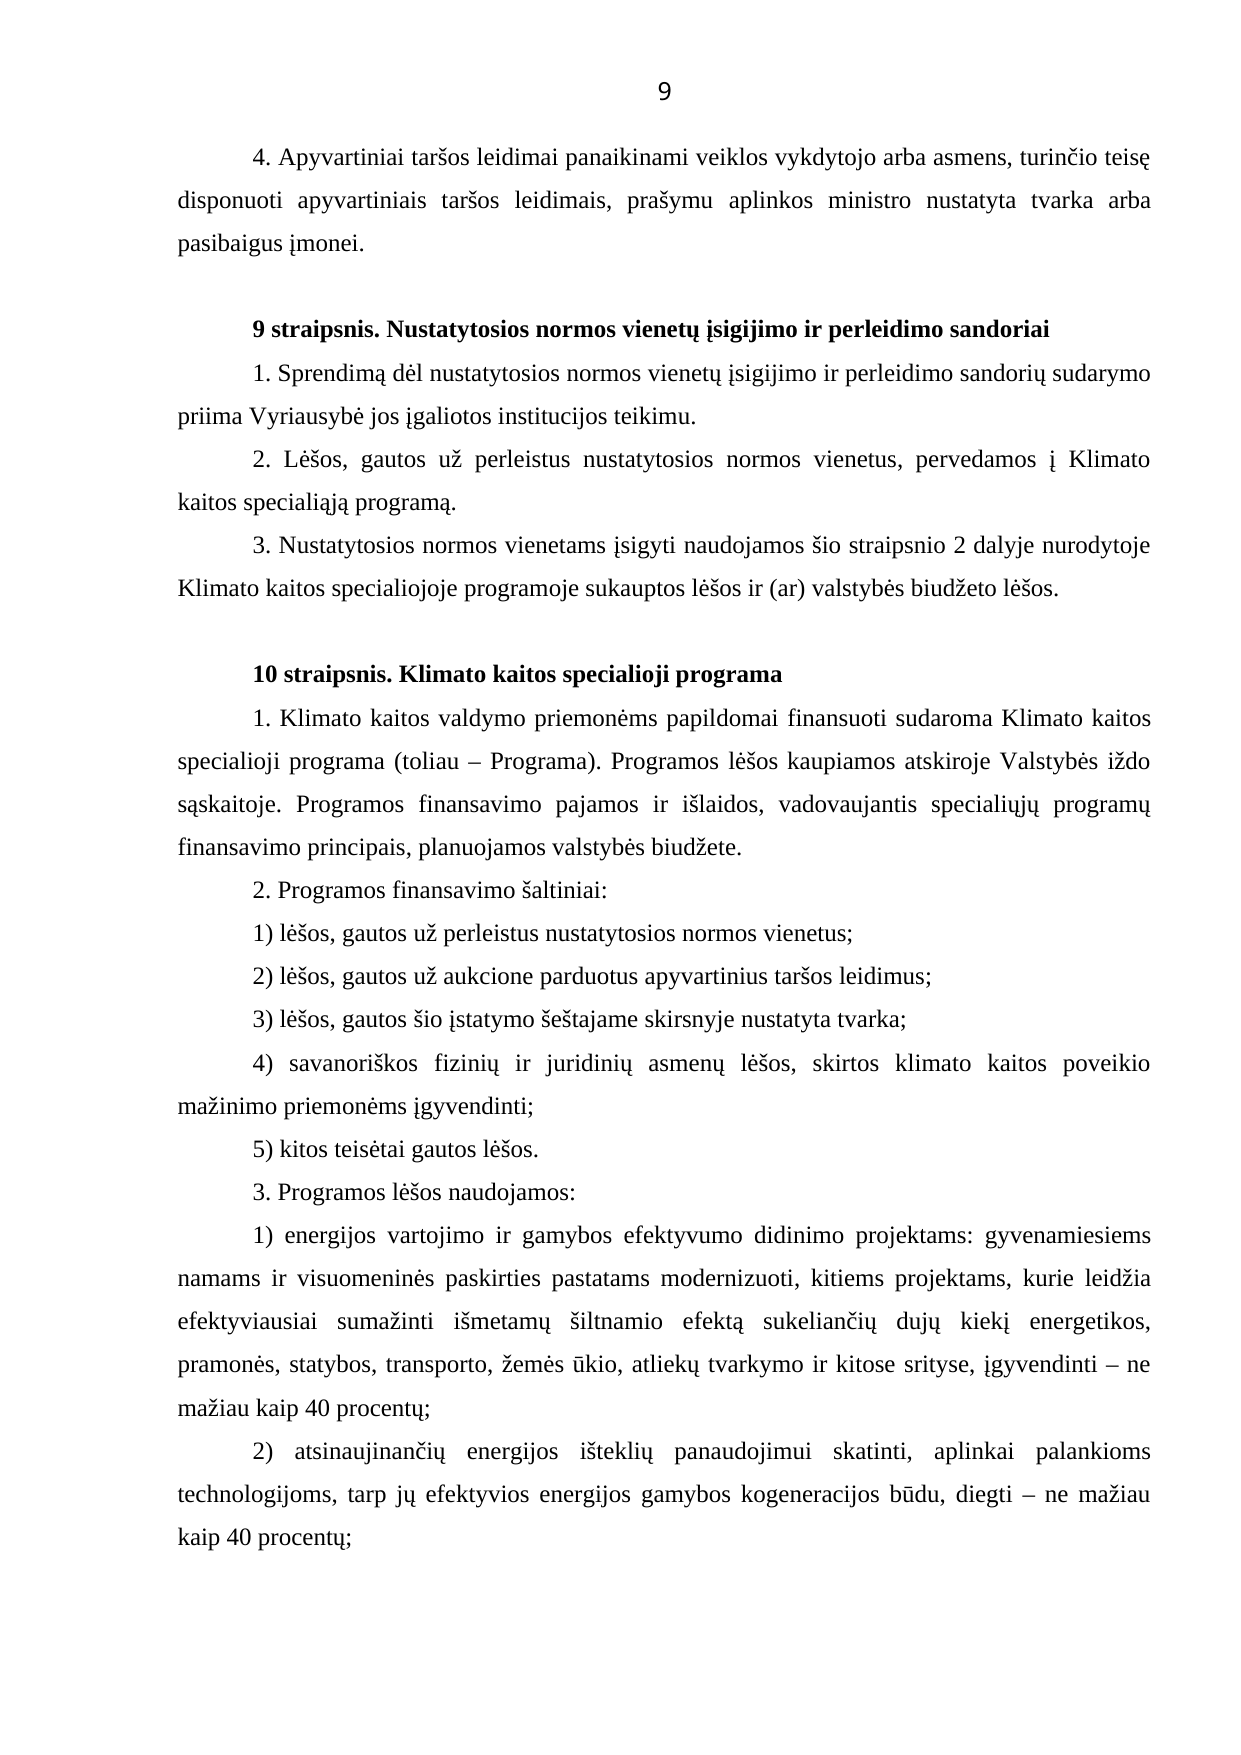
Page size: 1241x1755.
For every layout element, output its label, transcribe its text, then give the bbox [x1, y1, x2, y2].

text 1) lėšos, gautos už perleistus nustatytosios normos vienetus; [177, 918, 1152, 947]
text 2) atsinaujinančių energijos išteklių panaudojimui skatinti, aplinkai palankioms technologijoms, tarp jų efektyvios energijos gamybos kogeneracijos būdu, diegti – ne mažiau kaip 40 procentų; [177, 1436, 1152, 1551]
text 10 straipsnis. Klimato kaitos specialioji programa [177, 659, 1152, 688]
text 3) lėšos, gautos šio įstatymo šeštajame skirsnyje nustatyta tvarka; [177, 1004, 1152, 1033]
text 1. Klimato kaitos valdymo priemonėms papildomai finansuoti sudaroma Klimato kaitos specialioji programa (toliau – Programa). Programos lėšos kaupiamos atskiroje Valstybės iždo sąskaitoje. Programos finansavimo pajamos ir išlaidos, vadovaujantis specialiųjų programų finansavimo principais, planuojamos valstybės biudžete. [177, 703, 1152, 861]
text 9 straipsnis. Nustatytosios normos vienetų įsigijimo ir perleidimo sandoriai [177, 314, 1152, 343]
text 3. Programos lėšos naudojamos: [177, 1177, 1152, 1206]
text 2. Lėšos, gautos už perleistus nustatytosios normos vienetus, pervedamos į Klimato kaitos specialiąją programą. [177, 444, 1152, 516]
text 3. Nustatytosios normos vienetams įsigyti naudojamos šio straipsnio 2 dalyje nurodytoje Klimato kaitos specialiojoje programoje sukauptos lėšos ir (ar) valstybės biudžeto lėšos. [177, 530, 1152, 602]
text 2. Programos finansavimo šaltiniai: [177, 875, 1152, 904]
text 4. Apyvartiniai taršos leidimai panaikinami veiklos vykdytojo arba asmens, turinčio teisę disponuoti apyvartiniais taršos leidimais, prašymu aplinkos ministro nustatyta tvarka arba pasibaigus įmonei. [177, 142, 1152, 257]
text 2) lėšos, gautos už aukcione parduotus apyvartinius taršos leidimus; [177, 961, 1152, 990]
text 1. Sprendimą dėl nustatytosios normos vienetų įsigijimo ir perleidimo sandorių sudarymo priima Vyriausybė jos įgaliotos institucijos teikimu. [177, 358, 1152, 429]
text 1) energijos vartojimo ir gamybos efektyvumo didinimo projektams: gyvenamiesiems namams ir visuomeninės paskirties pastatams modernizuoti, kitiems projektams, kurie leidžia efektyviausiai sumažinti išmetamų šiltnamio efektą sukeliančių dujų kiekį energetikos, pramonės, statybos, transporto, žemės ūkio, atliekų tvarkymo ir kitose srityse, įgyvendinti – ne mažiau kaip 40 procentų; [177, 1220, 1152, 1421]
text 5) kitos teisėtai gautos lėšos. [177, 1134, 1152, 1163]
text 4) savanoriškos fizinių ir juridinių asmenų lėšos, skirtos klimato kaitos poveikio mažinimo priemonėms įgyvendinti; [177, 1048, 1152, 1119]
